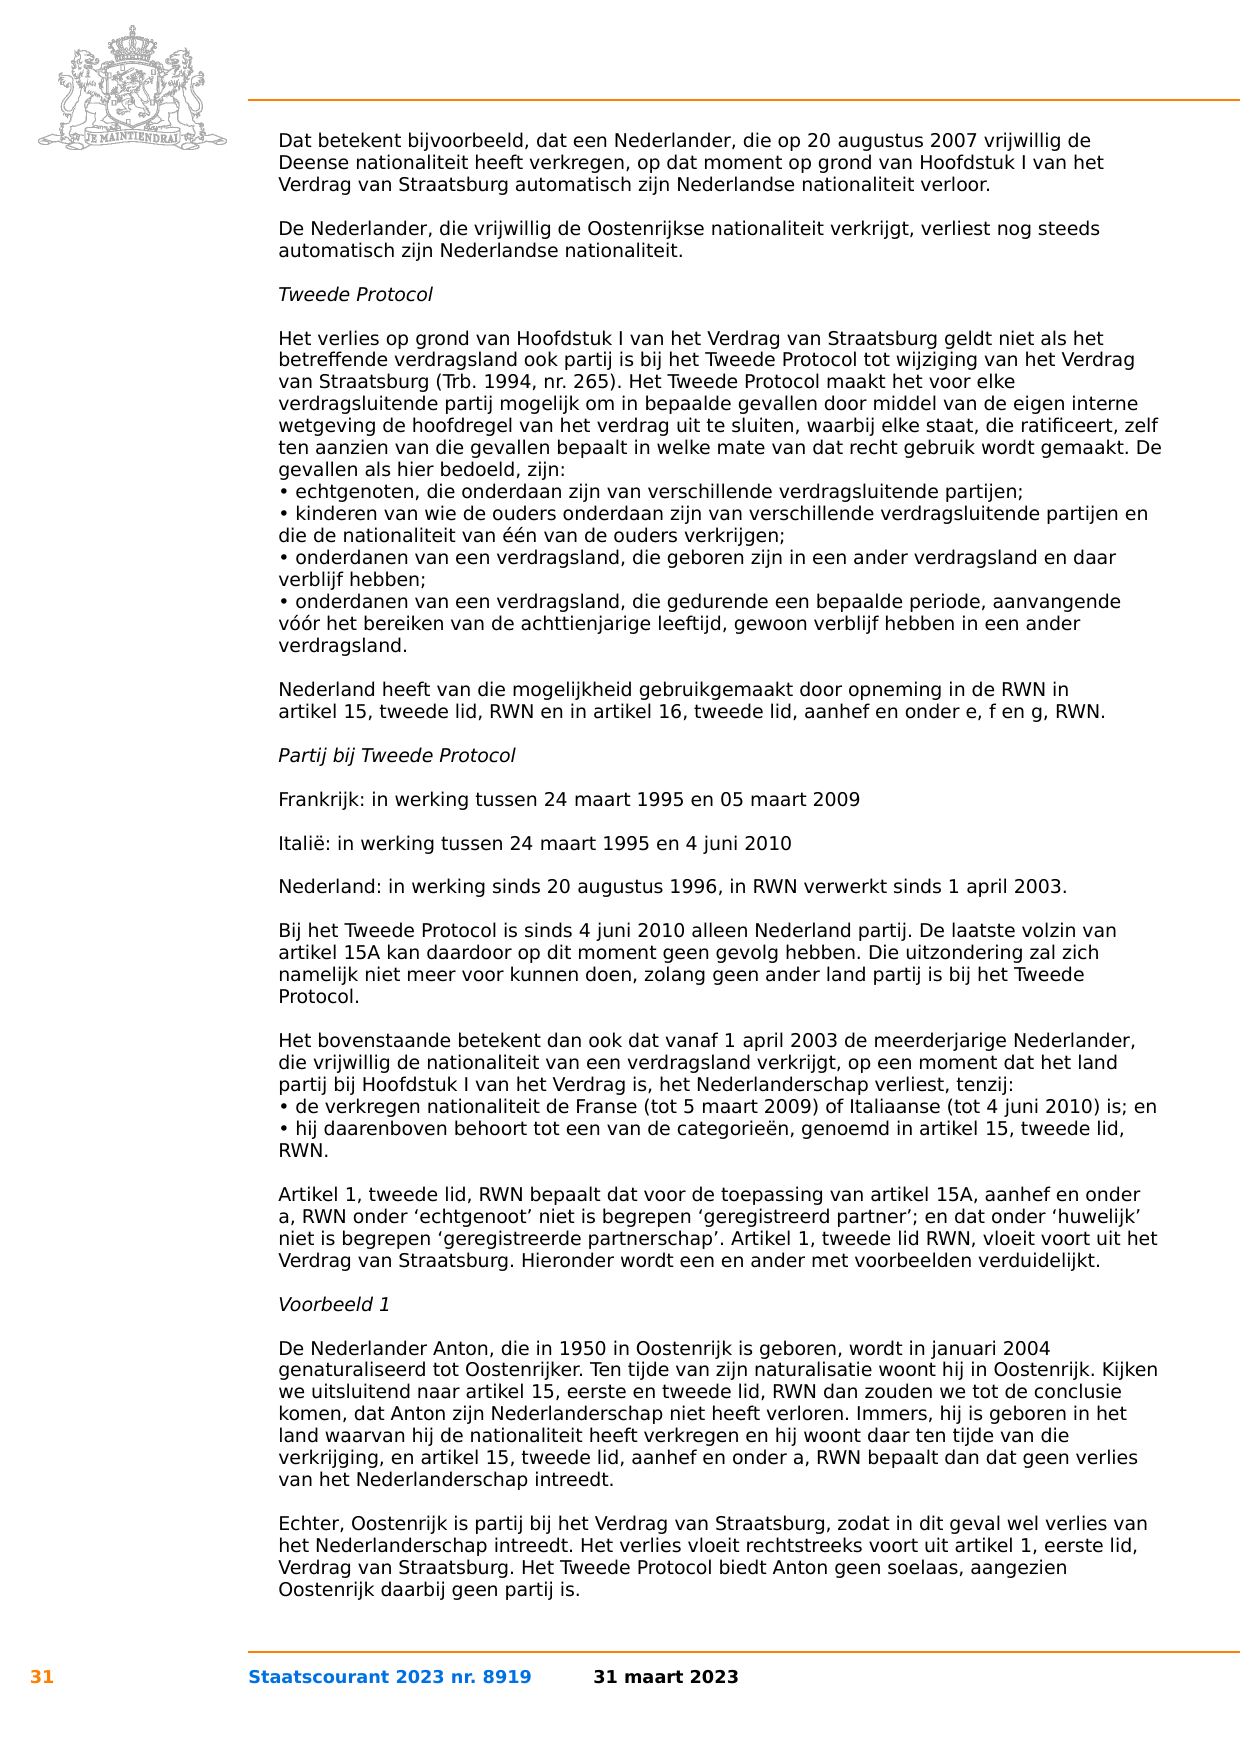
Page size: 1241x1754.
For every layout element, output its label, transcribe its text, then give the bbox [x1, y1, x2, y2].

text • onderdanen van een verdragsland, die gedurende een bepaalde periode, aanvangende vóór het bereiken van de achttienjarige leeftijd, gewoon verblijf hebben in een ander verdragsland. [278, 591, 1163, 657]
text • hij daarenboven behoort tot een van de categorieën, genoemd in artikel 15, tweede lid, RWN. [278, 1118, 1163, 1162]
text Het verlies op grond van Hoofdstuk I van het Verdrag van Straatsburg geldt niet als het betreffende verdragsland ook partij is bij het Tweede Protocol tot wijziging van het Verdrag van Straatsburg (Trb. 1994, nr. 265). Het Tweede Protocol maakt het voor elke verdragsluitende partij mogelijk om in bepaalde gevallen door middel van de eigen interne wetgeving de hoofdregel van het verdrag uit te sluiten, waarbij elke staat, die ratificeert, zelf ten aanzien van die gevallen bepaalt in welke mate van dat recht gebruik wordt gemaakt. De gevallen als hier bedoeld, zijn: [278, 327, 1163, 481]
text Bij het Tweede Protocol is sinds 4 juni 2010 alleen Nederland partij. De laatste volzin van artikel 15A kan daardoor op dit moment geen gevolg hebben. Die uitzondering zal zich namelijk niet meer voor kunnen doen, zolang geen ander land partij is bij het Tweede Protocol. [278, 920, 1163, 1008]
text • de verkregen nationaliteit de Franse (tot 5 maart 2009) of Italiaanse (tot 4 juni 2010) is; en [278, 1096, 1163, 1118]
text Nederland: in werking sinds 20 augustus 1996, in RWN verwerkt sinds 1 april 2003. [278, 876, 1163, 898]
subtitle Tweede Protocol [278, 283, 1163, 306]
text Nederland heeft van die mogelijkheid gebruikgemaakt door opneming in de RWN in artikel 15, tweede lid, RWN en in artikel 16, tweede lid, aanhef en onder e, f en g, RWN. [278, 679, 1163, 723]
subtitle Partij bij Tweede Protocol [278, 745, 1163, 767]
text • onderdanen van een verdragsland, die geboren zijn in een ander verdragsland en daar verblijf hebben; [278, 547, 1163, 591]
text Frankrijk: in werking tussen 24 maart 1995 en 05 maart 2009 [278, 789, 1163, 811]
text Echter, Oostenrijk is partij bij het Verdrag van Straatsburg, zodat in dit geval wel verlies van het Nederlanderschap intreedt. Het verlies vloeit rechtstreeks voort uit artikel 1, eerste lid, Verdrag van Straatsburg. Het Tweede Protocol biedt Anton geen soelaas, aangezien Oostenrijk daarbij geen partij is. [278, 1513, 1163, 1601]
text Dat betekent bijvoorbeeld, dat een Nederlander, die op 20 augustus 2007 vrijwillig de Deense nationaliteit heeft verkregen, op dat moment op grond van Hoofdstuk I van het Verdrag van Straatsburg automatisch zijn Nederlandse nationaliteit verloor. [278, 130, 1163, 196]
text Italië: in werking tussen 24 maart 1995 en 4 juni 2010 [278, 832, 1163, 854]
text De Nederlander Anton, die in 1950 in Oostenrijk is geboren, wordt in januari 2004 genaturaliseerd tot Oostenrijker. Ten tijde van zijn naturalisatie woont hij in Oostenrijk. Kijken we uitsluitend naar artikel 15, eerste en tweede lid, RWN dan zouden we tot de conclusie komen, dat Anton zijn Nederlanderschap niet heeft verloren. Immers, hij is geboren in het land waarvan hij de nationaliteit heeft verkregen en hij woont daar ten tijde van die verkrijging, en artikel 15, tweede lid, aanhef en onder a, RWN bepaalt dan dat geen verlies van het Nederlanderschap intreedt. [278, 1337, 1163, 1491]
text • echtgenoten, die onderdaan zijn van verschillende verdragsluitende partijen; [278, 481, 1163, 503]
text • kinderen van wie de ouders onderdaan zijn van verschillende verdragsluitende partijen en die de nationaliteit van één van de ouders verkrijgen; [278, 503, 1163, 547]
picture [38, 25, 227, 150]
text De Nederlander, die vrijwillig de Oostenrijkse nationaliteit verkrijgt, verliest nog steeds automatisch zijn Nederlandse nationaliteit. [278, 218, 1163, 262]
subtitle Voorbeeld 1 [278, 1293, 1163, 1316]
text Het bovenstaande betekent dan ook dat vanaf 1 april 2003 de meerderjarige Nederlander, die vrijwillig de nationaliteit van een verdragsland verkrijgt, op een moment dat het land partij bij Hoofdstuk I van het Verdrag is, het Nederlanderschap verliest, tenzij: [278, 1030, 1163, 1096]
text Artikel 1, tweede lid, RWN bepaalt dat voor de toepassing van artikel 15A, aanhef en onder a, RWN onder ‘echtgenoot’ niet is begrepen ‘geregistreerd partner’; en dat onder ‘huwelijk’ niet is begrepen ‘geregistreerde partnerschap’. Artikel 1, tweede lid RWN, vloeit voort uit het Verdrag van Straatsburg. Hieronder wordt een en ander met voorbeelden verduidelijkt. [278, 1184, 1163, 1272]
